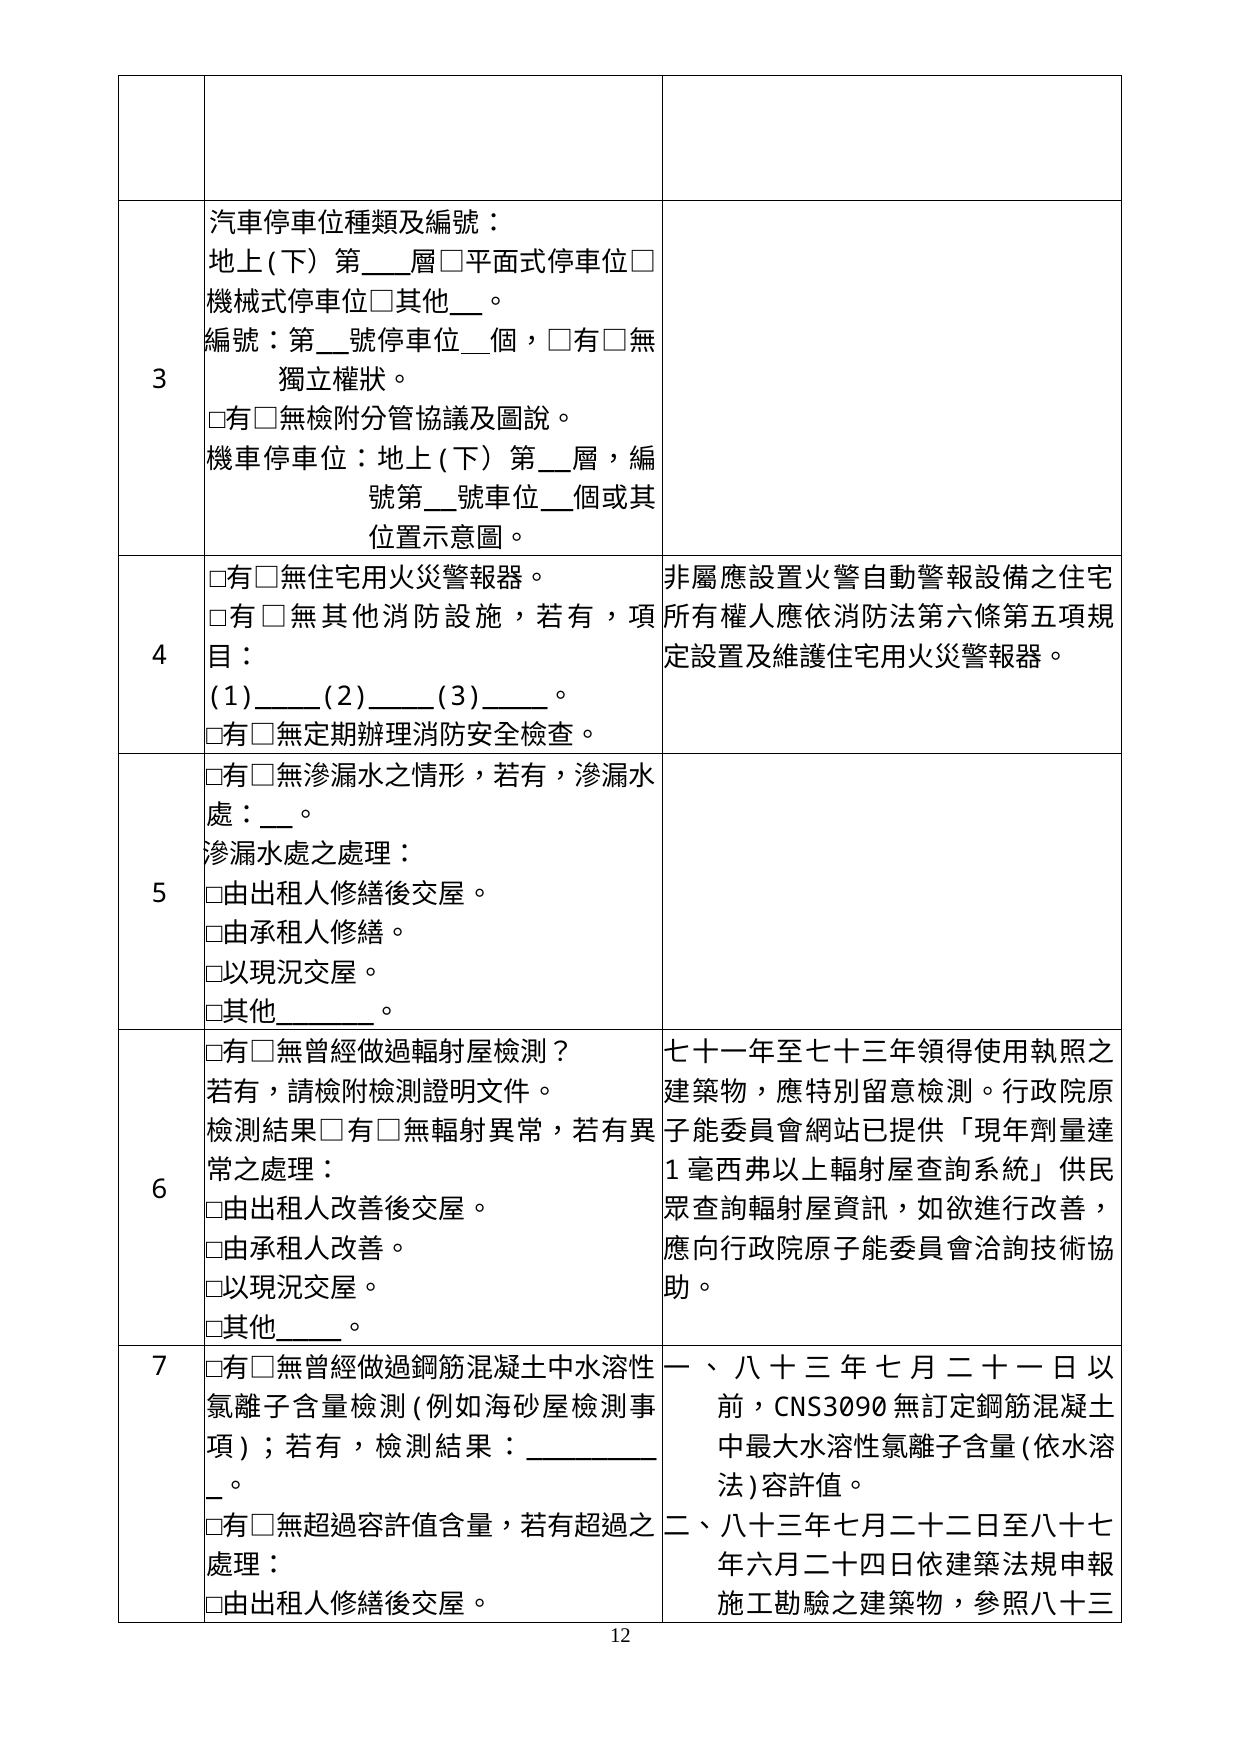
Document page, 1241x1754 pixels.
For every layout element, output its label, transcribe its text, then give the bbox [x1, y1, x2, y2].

table_cell [205, 76, 662, 200]
table_cell 7 [119, 1346, 204, 1622]
table_cell 七十一年至七十三年領得使用執照之建築物，應特別留意檢測。行政院原子能委員會網站已提供「現年劑量達1毫西弗以上輻射屋查詢系統」供民眾查詢輻射屋資訊，如欲進行改善，應向行政院原子能委員會洽詢技術協助。 [663, 1030, 1121, 1345]
table_cell [119, 76, 204, 200]
table_cell □有□無滲漏水之情形，若有，滲漏水處：__。 滲漏水處之處理： □由出租人修繕後交屋。 □由承租人修繕。 □以現況交屋。 □其他______。 [205, 754, 662, 1029]
table_cell 6 [119, 1030, 204, 1345]
table_cell 5 [119, 754, 204, 1029]
table_cell 一、八十三年七月二十一日以前，CNS3090無訂定鋼筋混凝土中最大水溶性氯離子含量(依水溶法)容許值。 二、八十三年七月二十二日至八十七年六月二十四日依建築法規申報施工勘驗之建築物，參照八十三年七月二十二日修訂公布之CNS3090檢測標準，鋼筋混凝土中最大水溶性氯離子含量(依水溶法)容許值為0.6㎏/m3。 三、八十七年六月二十五日至一百零四年一月十二日依建築法規申報施工勘驗之建築物，鋼筋混凝土中最大水溶性氯離子含量參照八十七年六月二十五日修訂公布之CNS3090檢測標準，容許值含量為0.3㎏/m3。 四、一百零四年一月十三日(含)以後依建築法規申報施工勘驗之建築物，鋼筋混凝土中最大水溶性氯離子含量參照一百零四年一月十三日修訂公布之CNS 3090檢測標準，容許值含量為0.15㎏/m3。 五、上開檢測資料可向建築主管機關申請，不同時期之檢測標準，互有差異，租賃雙方應自行注意。 [663, 1346, 1121, 1622]
table_cell [663, 76, 1121, 200]
table_cell 汽車停車位種類及編號： 地上(下）第___層□平面式停車位□機械式停車位□其他__。 編號：第__號停車位 個，□有□無獨立權狀。 □有□無檢附分管協議及圖說。 機車停車位：地上(下）第__層，編號第__號車位__個或其位置示意圖。 [205, 201, 662, 555]
table_cell 非屬應設置火警自動警報設備之住宅所有權人應依消防法第六條第五項規定設置及維護住宅用火災警報器。 [663, 556, 1121, 753]
table_cell □有□無曾經做過鋼筋混凝土中水溶性氯離子含量檢測(例如海砂屋檢測事項)；若有，檢測結果：_________。 □有□無超過容許值含量，若有超過之處理： □由出租人修繕後交屋。 [205, 1346, 662, 1622]
table_cell □有□無住宅用火災警報器。 □有□無其他消防設施，若有，項目： (1)____(2)____(3)____。 □有□無定期辦理消防安全檢查。 [205, 556, 662, 753]
table_cell □有□無曾經做過輻射屋檢測？ 若有，請檢附檢測證明文件。 檢測結果□有□無輻射異常，若有異常之處理： □由出租人改善後交屋。 □由承租人改善。 □以現況交屋。 □其他____。 [205, 1030, 662, 1345]
table_cell 3 [119, 201, 204, 555]
table_cell [663, 754, 1121, 1029]
table_cell [663, 201, 1121, 555]
table_cell 4 [119, 556, 204, 753]
